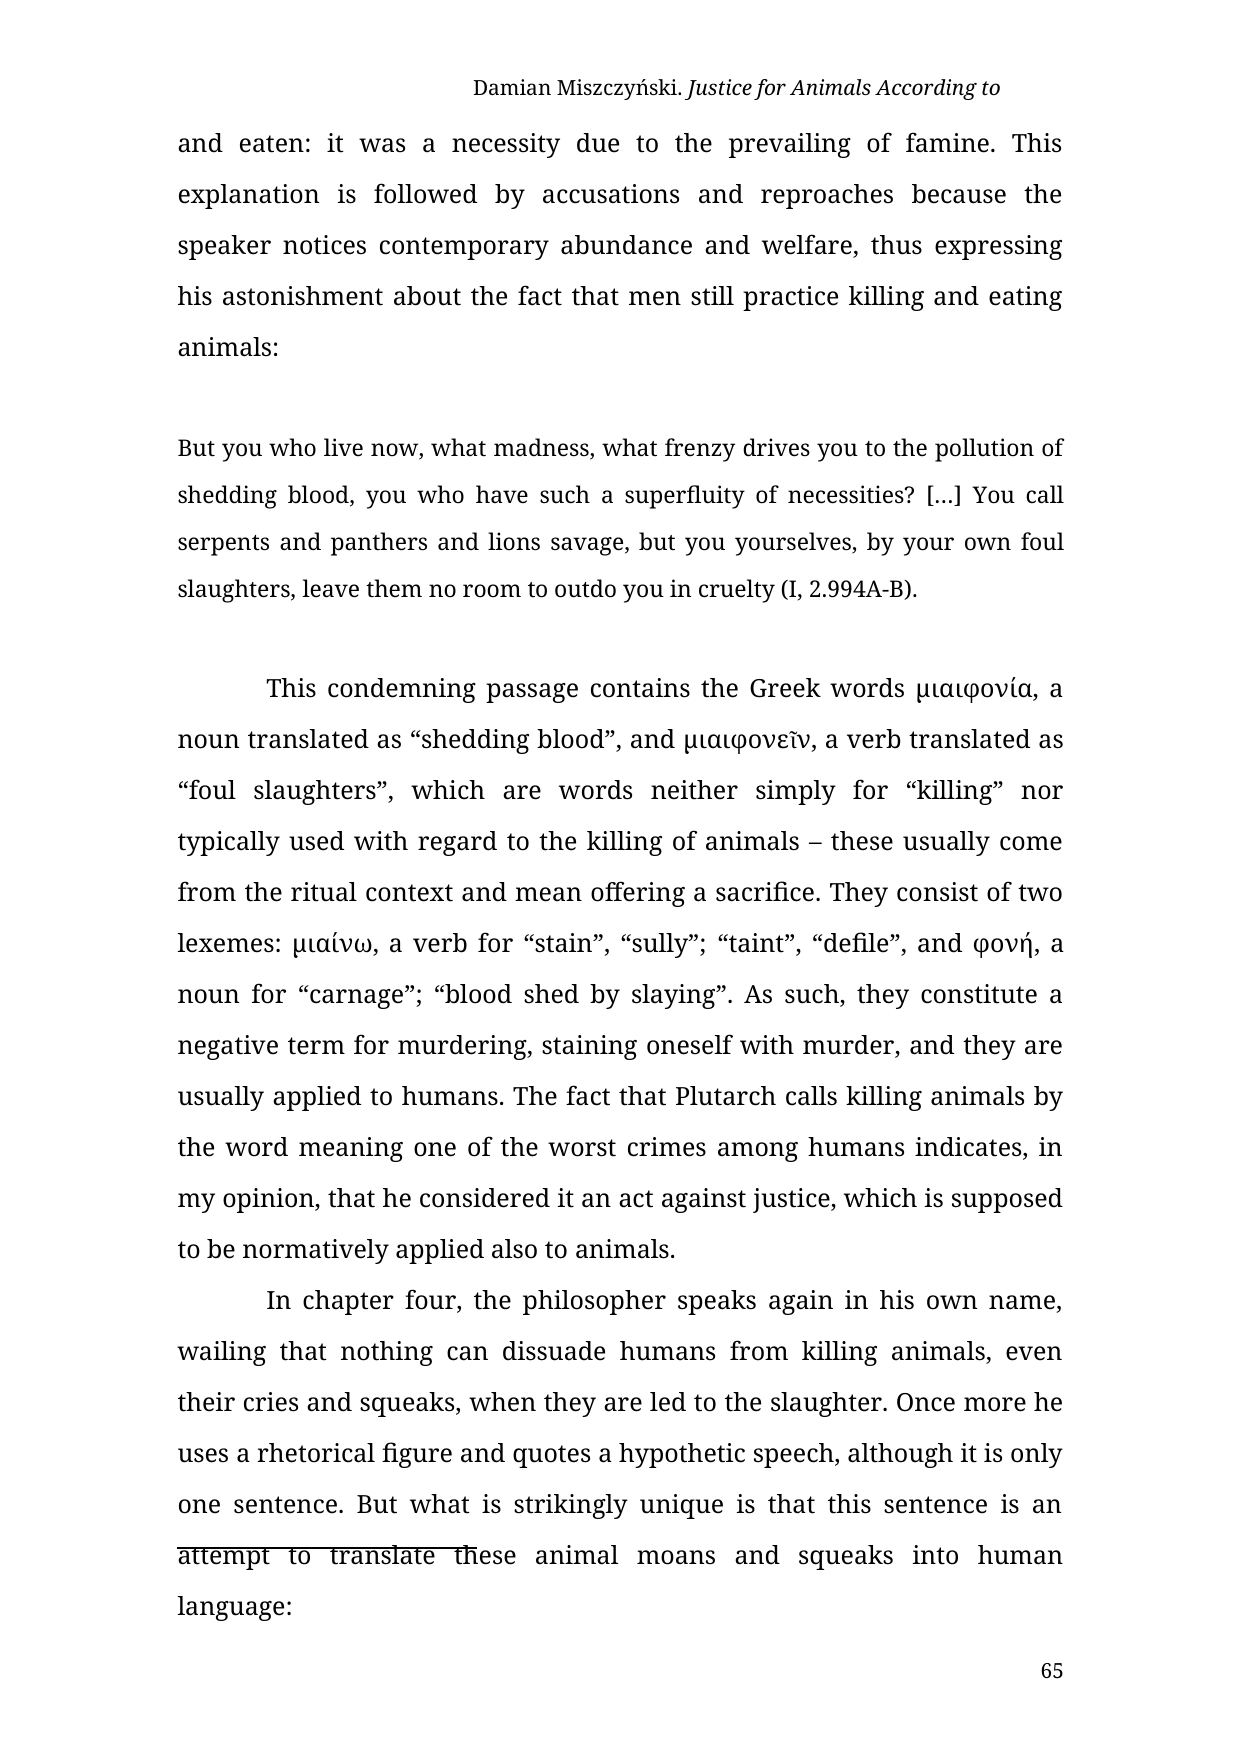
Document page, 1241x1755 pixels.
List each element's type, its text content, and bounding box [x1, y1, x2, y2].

text In chapter four, the philosopher speaks again in his own name, wailing that nothing can dissuade humans from killing animals, even their cries and squeaks, when they are led to the slaughter. Once more he uses a rhetorical figure and quotes a hypothetic speech, although it is only one sentence. But what is strikingly unique is that this sentence is an attempt to translate these animal moans and squeaks into human language: [177, 1283, 1064, 1623]
text But you who live now, what madness, what frenzy drives you to the pollution of shedding blood, you who have such a superfluity of necessities? […] You call serpents and panthers and lions savage, but you yourselves, by your own foul slaughters, leave them no room to outdo you in cruelty (I, 2.994A-B). [177, 432, 1064, 604]
text and eaten: it was a necessity due to the prevailing of famine. This explanation is followed by accusations and reproaches because the speaker notices contemporary abundance and welfare, thus expressing his astonishment about the fact that men still practice killing and eating animals: [177, 125, 1063, 364]
text This condemning passage contains the Greek words μιαιφονία, a noun translated as “shedding blood”, and μιαιφονεῖν, a verb translated as “foul slaughters”, which are words neither simply for “killing” nor typically used with regard to the killing of animals – these usually come from the ritual context and mean offering a sacrifice. They consist of two lexemes: μιαίνω, a verb for “stain”, “sully”; “taint”, “defile”, and φονή, a noun for “carnage”; “blood shed by slaying”. As such, they constitute a negative term for murdering, staining oneself with murder, and they are usually applied to humans. The fact that Plutarch calls killing animals by the word meaning one of the worst crimes among humans indicates, in my opinion, that he considered it an act against justice, which is supposed to be normatively applied also to animals. [177, 670, 1064, 1266]
